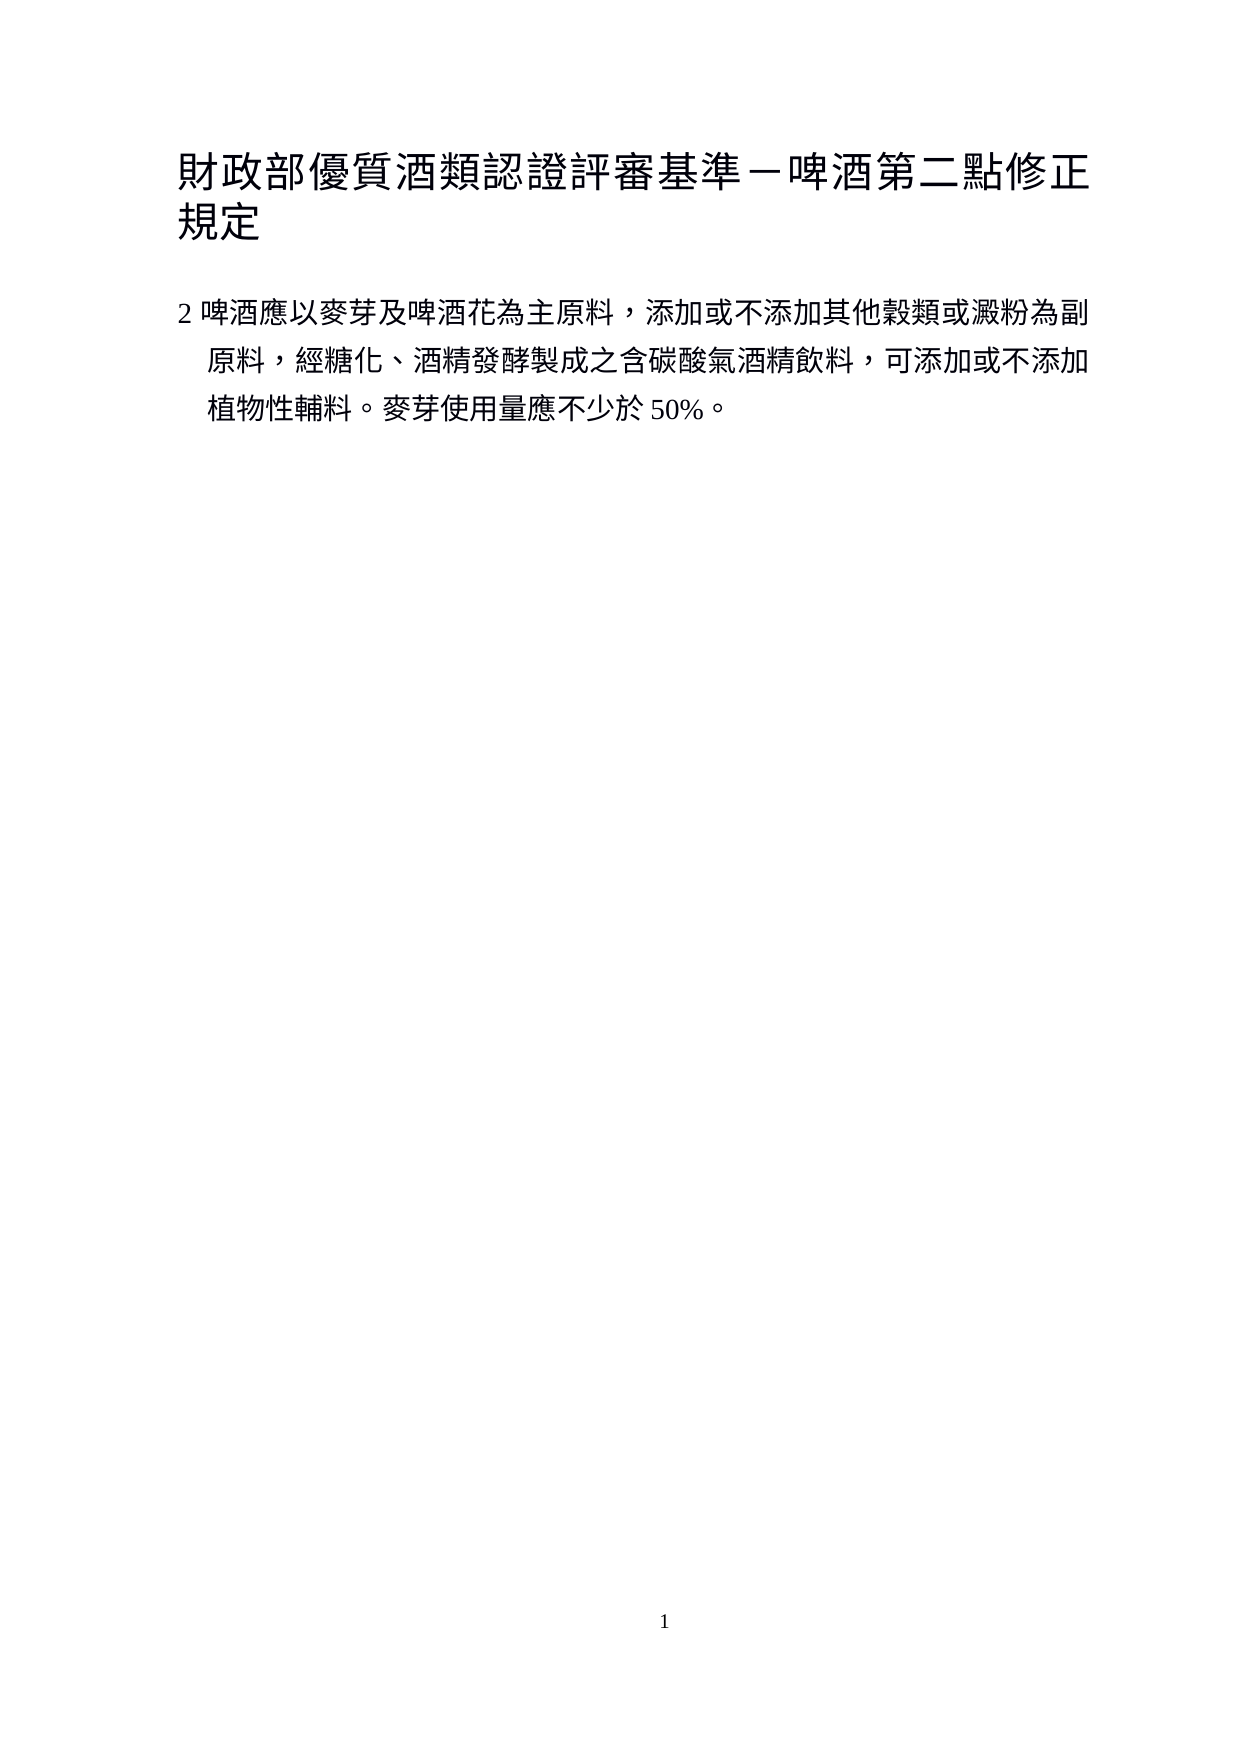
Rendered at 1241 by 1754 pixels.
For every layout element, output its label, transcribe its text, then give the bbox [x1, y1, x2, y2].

text 財政部優質酒類認證評審基準－啤酒第二點修正規定 [177, 148, 1092, 248]
text 2 啤酒應以麥芽及啤酒花為主原料，添加或不添加其他穀類或澱粉為副原料，經糖化、酒精發酵製成之含碳酸氣酒精飲料，可添加或不添加植物性輔料。麥芽使用量應不少於50%。 [177, 285, 1092, 429]
